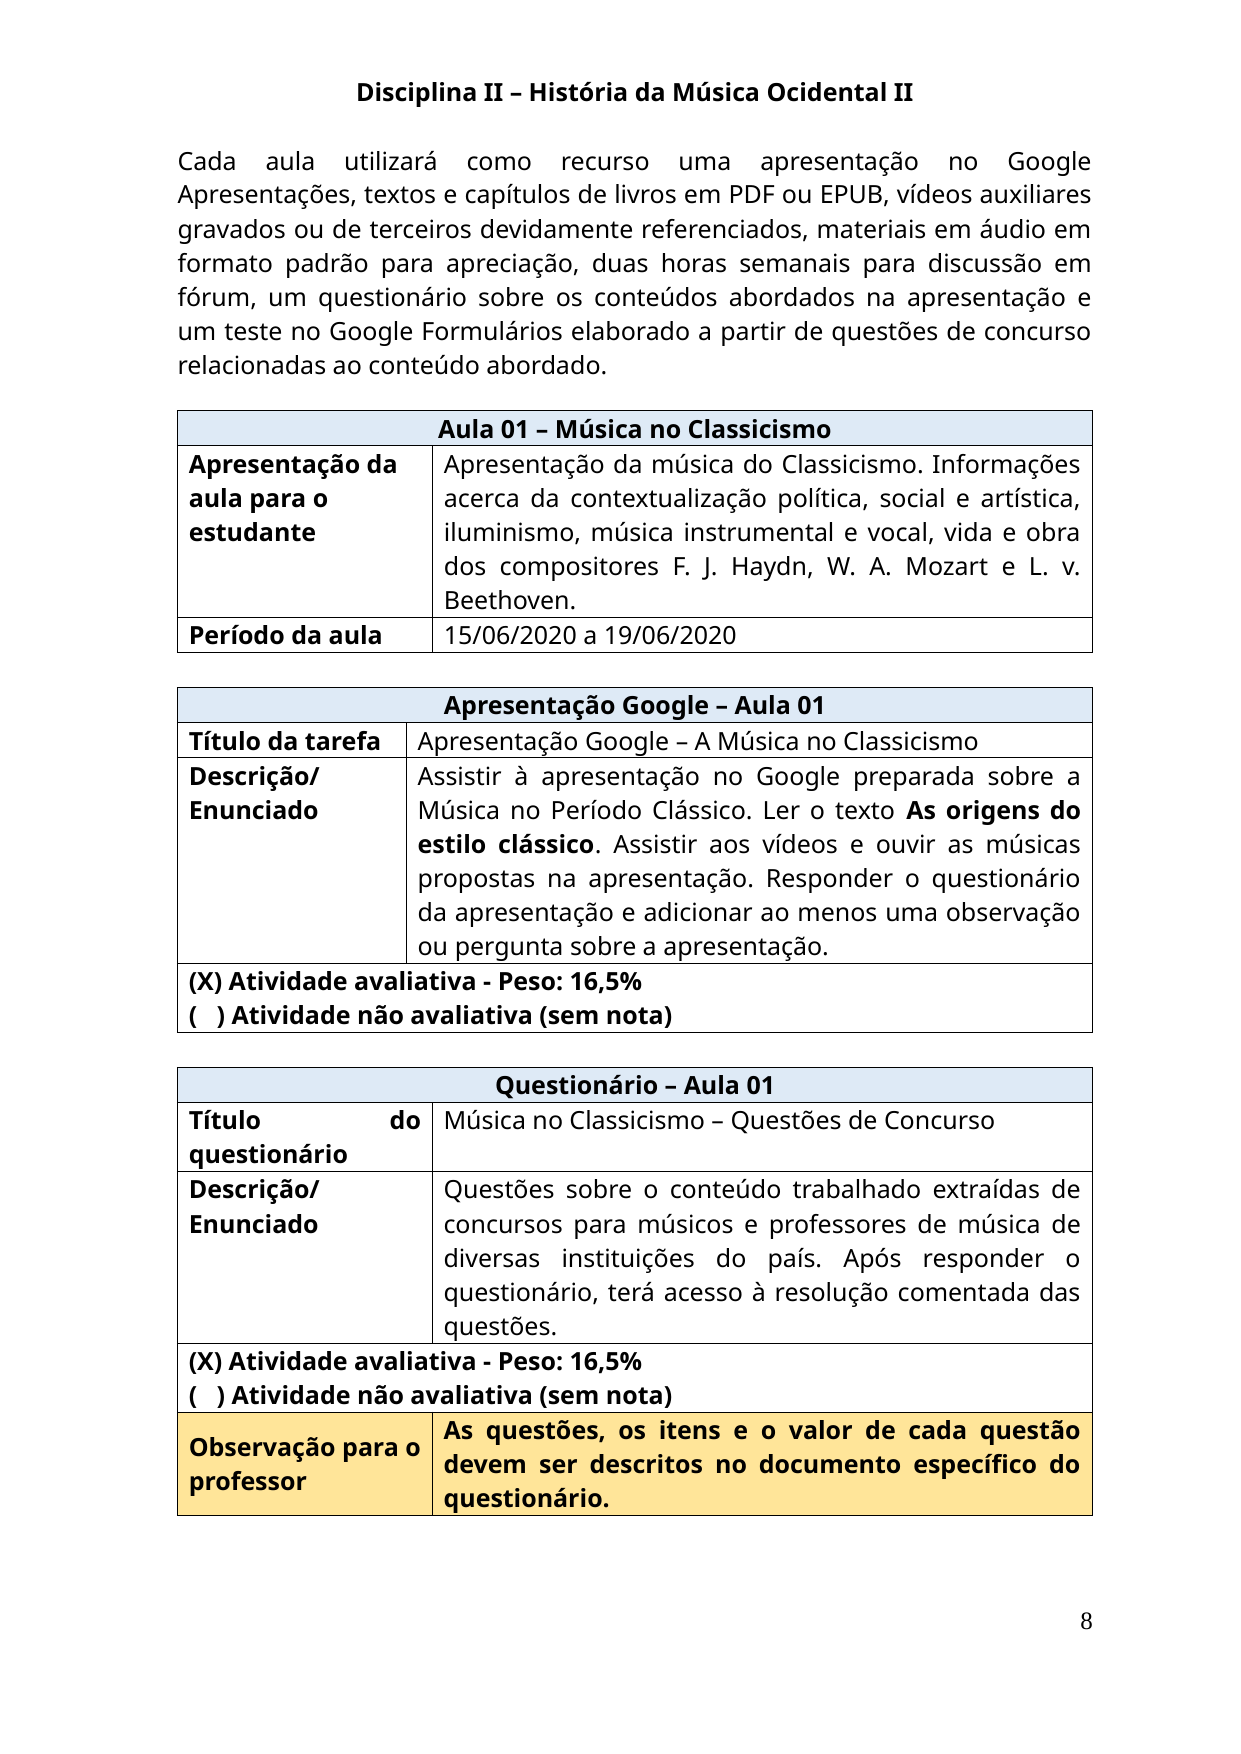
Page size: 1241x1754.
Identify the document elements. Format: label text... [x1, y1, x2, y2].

table_cell Período da aula [178, 618, 432, 652]
table_cell 15/06/2020 a 19/06/2020 [433, 618, 1092, 652]
table_cell Apresentação da música do Classicismo. Informações acerca da contextualização política, social e artística, iluminismo, música instrumental e vocal, vida e obra dos compositores F. J. Haydn, W. A. Mozart e L. v. Beethoven. [433, 446, 1092, 617]
table_cell Questões sobre o conteúdo trabalhado extraídas de concursos para músicos e professores de música de diversas instituições do país. Após responder o questionário, terá acesso à resolução comentada das questões. [433, 1172, 1092, 1342]
text Cada aula utilizará como recurso uma apresentação no Google Apresentações, textos e capítulos de livros em PDF ou EPUB, vídeos auxiliares gravados ou de terceiros devidamente referenciados, materiais em áudio em formato padrão para apreciação, duas horas semanais para discussão em fórum, um questionário sobre os conteúdos abordados na apresentação e um teste no Google Formulários elaborado a partir de questões de concurso relacionadas ao conteúdo abordado. [177, 143, 1092, 382]
table_header Apresentação Google – Aula 01 [178, 688, 1092, 722]
table_cell Observação para o professor [178, 1413, 432, 1515]
table_cell Apresentação da aula para o estudante [178, 446, 432, 617]
text Disciplina II – História da Música Ocidental II [177, 75, 1092, 109]
table_cell Apresentação Google – A Música no Classicismo [407, 723, 1092, 757]
table_header Aula 01 – Música no Classicismo [178, 411, 1092, 445]
table_cell Assistir à apresentação no Google preparada sobre a Música no Período Clássico. Ler o texto As origens do estilo clássico. Assistir aos vídeos e ouvir as músicas propostas na apresentação. Responder o questionário da apresentação e adicionar ao menos uma observação ou pergunta sobre a apresentação. [407, 758, 1092, 963]
table_cell As questões, os itens e o valor de cada questão devem ser descritos no documento específico do questionário. [433, 1413, 1092, 1515]
table_cell Música no Classicismo – Questões de Concurso [433, 1103, 1092, 1171]
table_header Questionário – Aula 01 [178, 1068, 1092, 1102]
table_cell Título do questionário [178, 1103, 432, 1171]
table_cell (X) Atividade avaliativa - Peso: 16,5% ( ) Atividade não avaliativa (sem nota) [178, 964, 1092, 1032]
table_cell Descrição/Enunciado [178, 758, 406, 963]
table_cell Descrição/Enunciado [178, 1172, 432, 1342]
table_cell (X) Atividade avaliativa - Peso: 16,5% ( ) Atividade não avaliativa (sem nota) [178, 1344, 1092, 1412]
table_cell Título da tarefa [178, 723, 406, 757]
